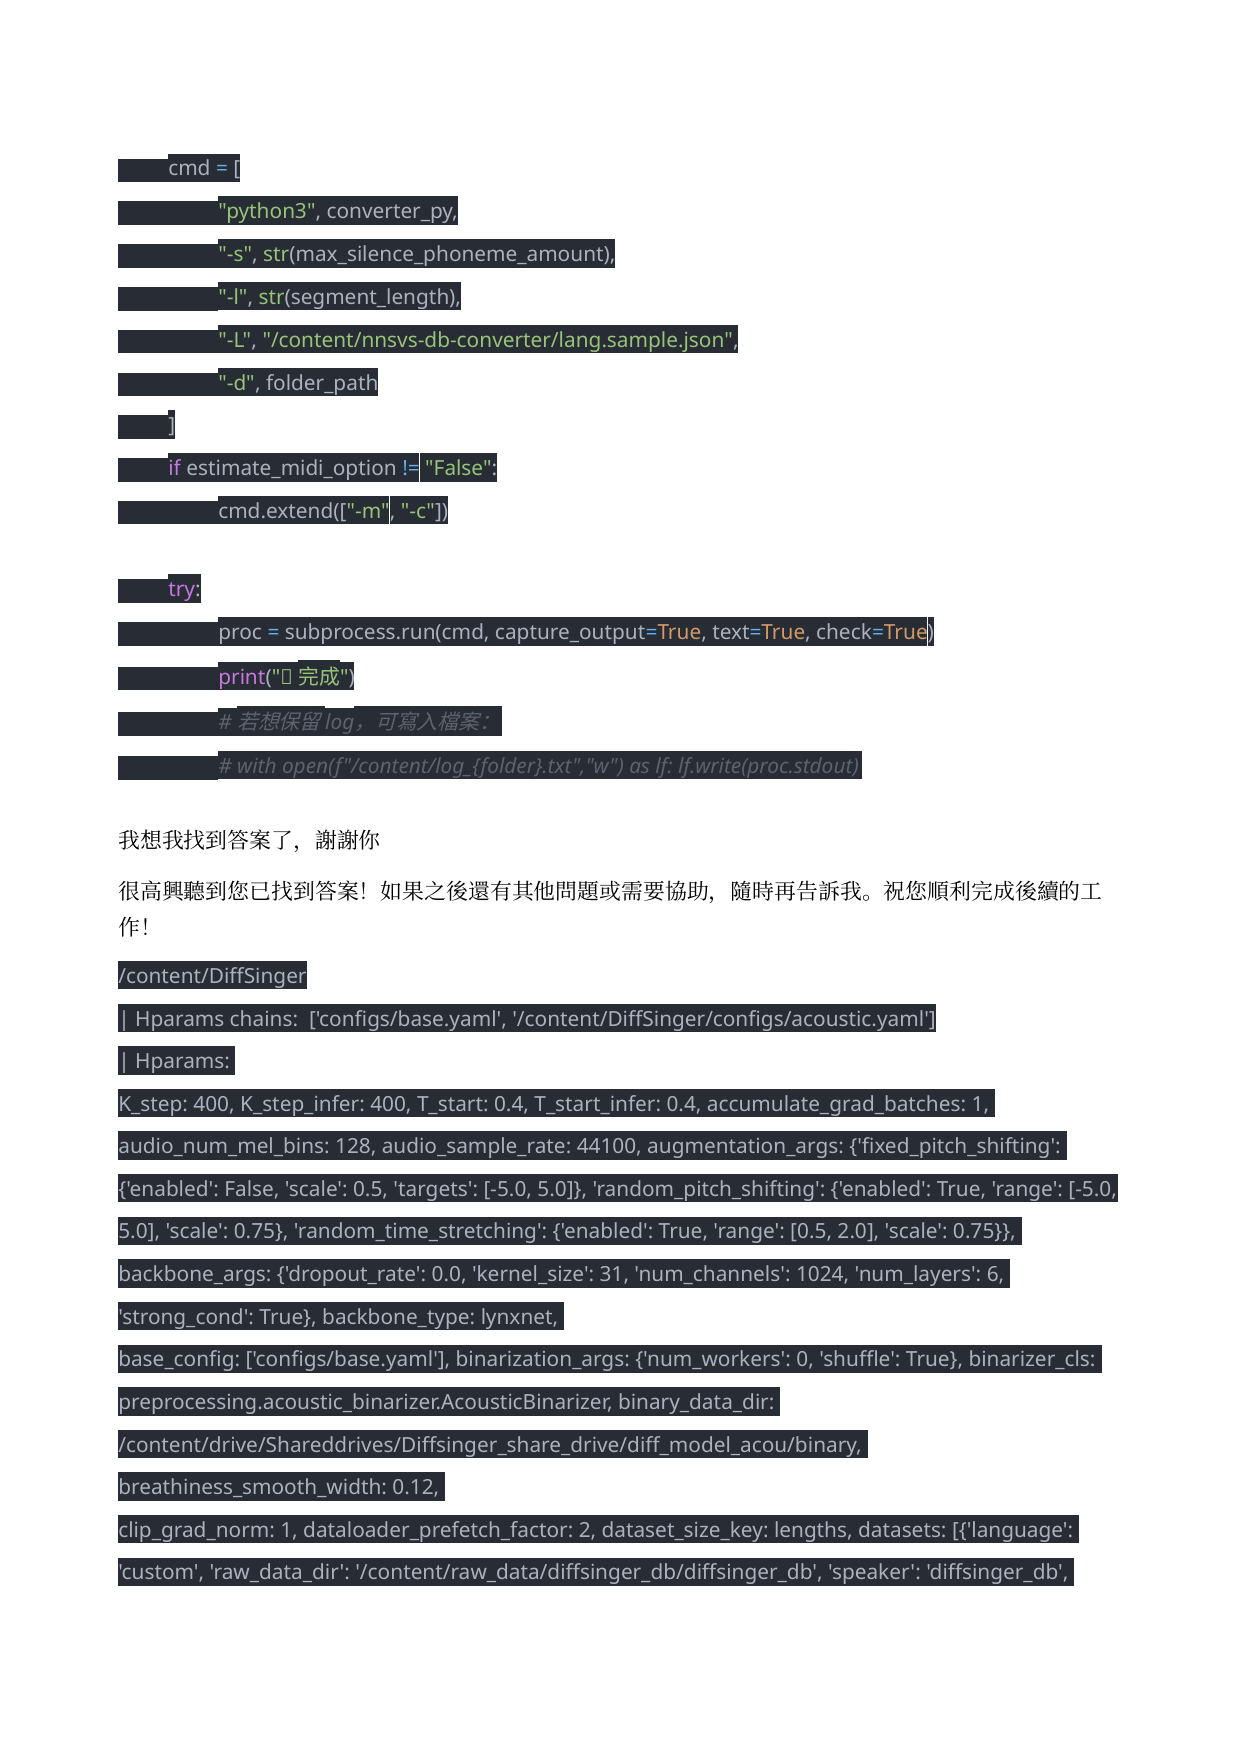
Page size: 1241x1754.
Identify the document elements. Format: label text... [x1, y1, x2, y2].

text proc = subprocess.run(cmd, capture_output=True, text=True, check=True) [118, 617, 1122, 646]
text | Hparams: [118, 1046, 1122, 1075]
text 我想我找到答案了，謝謝你 [118, 823, 1122, 855]
text /content/DiffSinger [118, 961, 1122, 989]
text audio_num_mel_bins: 128, audio_sample_rate: 44100, augmentation_args: {'fixed_pitch_shifting': {'enabled': False, 'scale': 0.5, 'targets': [-5.0, 5.0]}, 'random_pitch_shifting': {'enabled': True, 'range': [-5.0, 5.0], 'scale': 0.75}, 'random_time_stretching': {'enabled': True, 'range': [0.5, 2.0], 'scale': 0.75}}, backbone_args: {'dropout_rate': 0.0, 'kernel_size': 31, 'num_channels': 1024, 'num_layers': 6, 'strong_cond': True}, backbone_type: lynxnet, [118, 1131, 1122, 1330]
text # with open(f"/content/log_{folder}.txt","w") as lf: lf.write(proc.stdout) [118, 751, 1122, 780]
text clip_grad_norm: 1, dataloader_prefetch_factor: 2, dataset_size_key: lengths, datasets: [{'language': 'custom', 'raw_data_dir': '/content/raw_data/diffsinger_db/diffsinger_db', 'speaker': 'diffsinger_db', [118, 1515, 1122, 1586]
text "-s", str(max_silence_phoneme_amount), [118, 239, 1122, 268]
text K_step: 400, K_step_infer: 400, T_start: 0.4, T_start_infer: 0.4, accumulate_grad_batches: 1, [118, 1089, 1122, 1117]
text ] [118, 410, 1122, 439]
text base_config: ['configs/base.yaml'], binarization_args: {'num_workers': 0, 'shuffle': True}, binarizer_cls: preprocessing.acoustic_binarizer.AcousticBinarizer, binary_data_dir: /content/drive/Shareddrives/Diffsinger_share_drive/diff_model_acou/binary, breathiness_smooth_width: 0.12, [118, 1344, 1122, 1501]
text "-L", "/content/nnsvs-db-converter/lang.sample.json", [118, 325, 1122, 353]
text | Hparams chains: ['configs/base.yaml', '/content/DiffSinger/configs/acoustic.yaml'] [118, 1004, 1122, 1032]
text cmd = [ [118, 153, 1122, 182]
text "python3", converter_py, [118, 196, 1122, 225]
text if estimate_midi_option != "False": [118, 453, 1122, 482]
text cmd.extend(["-m", "-c"]) [118, 496, 1122, 524]
text # 若想保留 log，可寫入檔案： [118, 706, 1122, 736]
text "-d", folder_path [118, 368, 1122, 396]
text print("✅ 完成") [118, 660, 1122, 690]
text try: [118, 574, 1122, 603]
text 很高興聽到您已找到答案！如果之後還有其他問題或需要協助，隨時再告訴我。祝您順利完成後續的工作！ [118, 874, 1122, 942]
text "-l", str(segment_length), [118, 282, 1122, 311]
